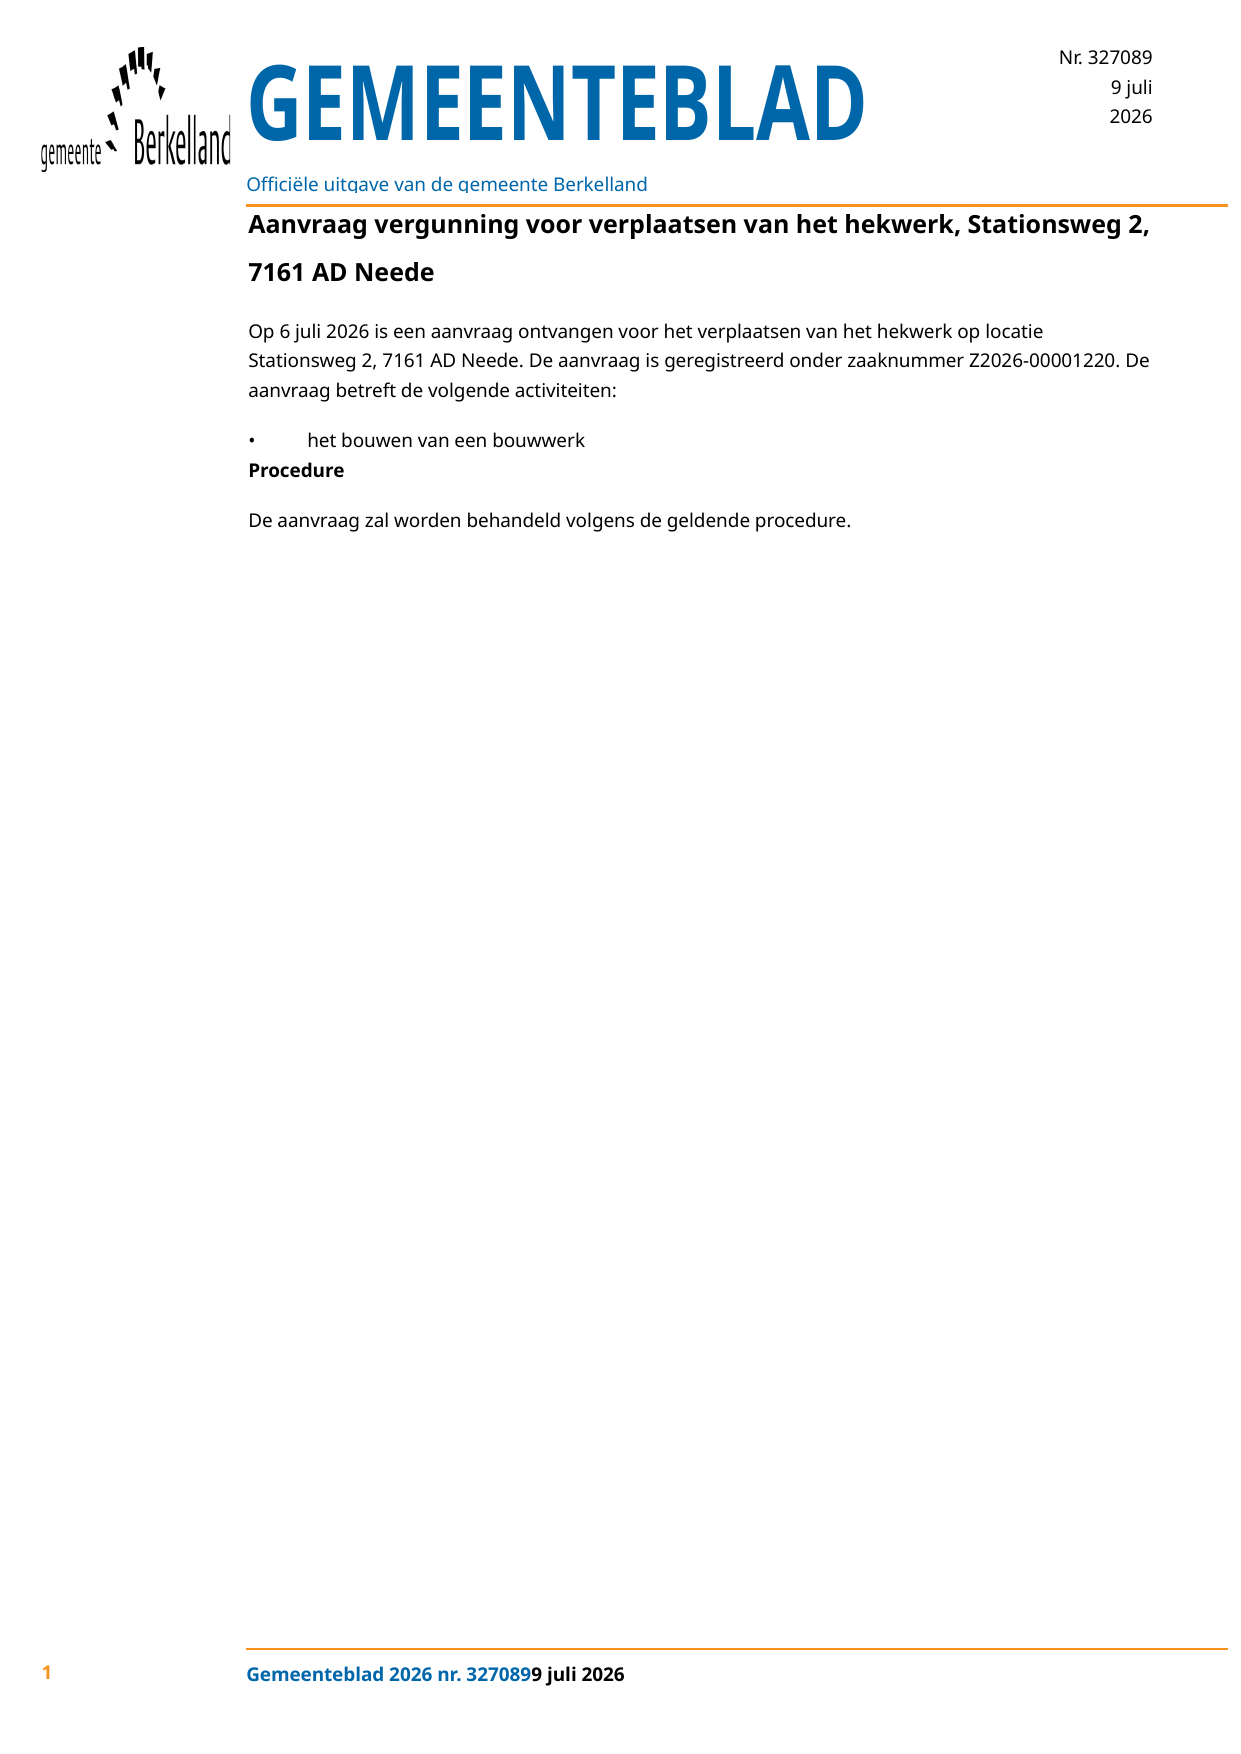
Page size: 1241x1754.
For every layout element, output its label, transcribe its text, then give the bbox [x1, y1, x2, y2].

text Op 6 juli 2026 is een aanvraag ontvangen voor het verplaatsen van het hekwerk op locatie Stationsweg 2, 7161 AD Neede. De aanvraag is geregistreerd onder zaaknummer Z2026-00001220. De aanvraag betreft de volgende activiteiten: [248, 318, 1152, 403]
text Procedure [248, 457, 1152, 483]
picture [41, 47, 231, 172]
text De aanvraag zal worden behandeld volgens de geldende procedure. [248, 507, 1152, 533]
list het bouwen van een bouwwerk [248, 427, 1152, 453]
text Aanvraag vergunning voor verplaatsen van het hekwerk, Stationsweg 2, 7161 AD Neede [248, 207, 1152, 288]
